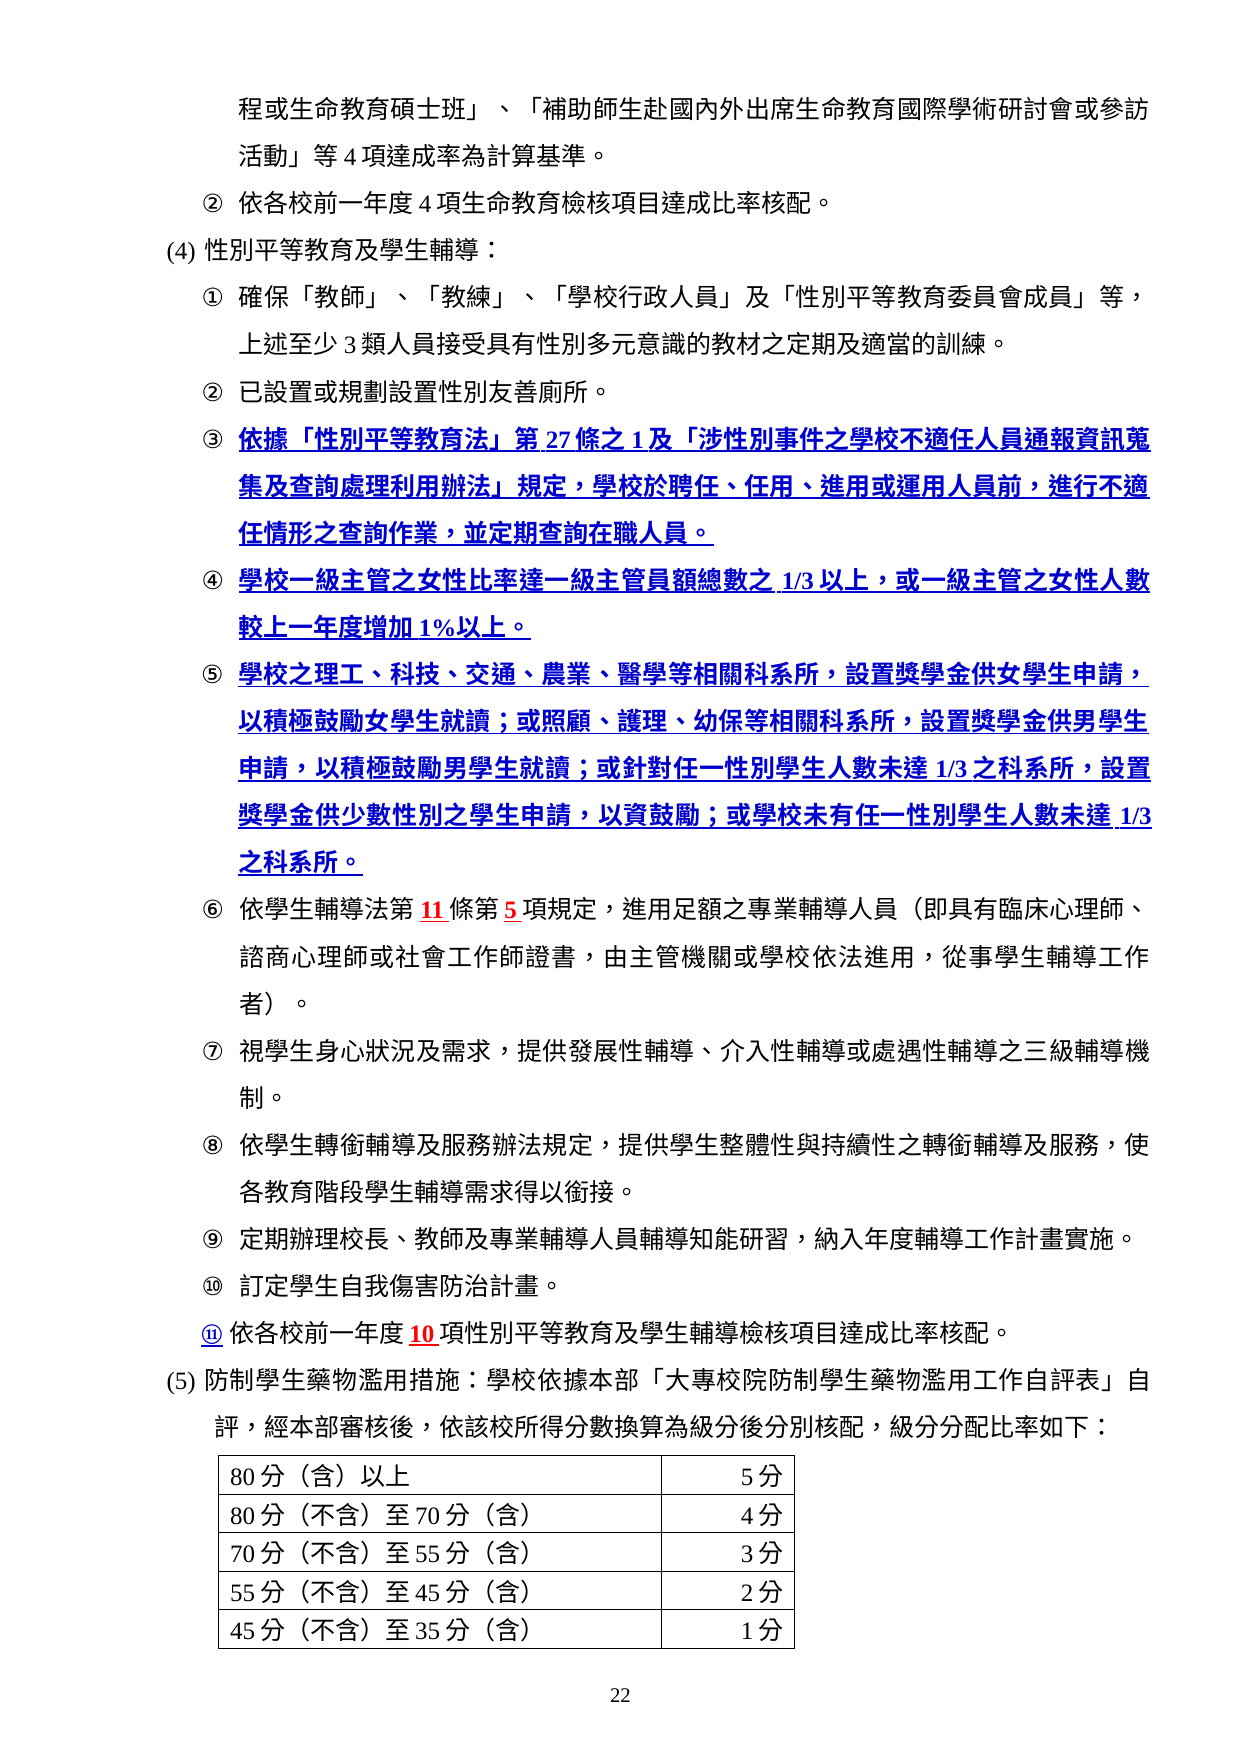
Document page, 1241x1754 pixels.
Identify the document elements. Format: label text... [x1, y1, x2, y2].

list 性別平等教育及學生輔導： [166, 231, 1152, 267]
list 依學生輔導法第11條第5項規定，進用足額之專業輔導人員（即具有臨床心理師、諮商心理師或社會工作師證書，由主管機關或學校依法進用，從事學生輔導工作者）。 [201, 890, 1152, 1020]
table_cell 55分（不含）至45分（含） [219, 1572, 661, 1609]
list 定期辦理校長、教師及專業輔導人員輔導知能研習，納入年度輔導工作計畫實施。 [201, 1219, 1152, 1256]
list 學校一級主管之女性比率達一級主管員額總數之1/3以上，或一級主管之女性人數較上一年度增加1%以上。 [201, 560, 1152, 644]
table_cell 2分 [662, 1572, 794, 1609]
list 依學生轉銜輔導及服務辦法規定，提供學生整體性與持續性之轉銜輔導及服務，使各教育階段學生輔導需求得以銜接。 [201, 1125, 1152, 1209]
table_cell 45分（不含）至35分（含） [219, 1610, 661, 1648]
list 視學生身心狀況及需求，提供發展性輔導、介入性輔導或處遇性輔導之三級輔導機制。 [201, 1031, 1152, 1114]
list 訂定學生自我傷害防治計畫。 [201, 1267, 1152, 1303]
list 依各校前一年度4項生命教育檢核項目達成比率核配。 [201, 184, 1152, 220]
list 依據「性別平等教育法」第27條之1及「涉性別事件之學校不適任人員通報資訊蒐集及查詢處理利用辦法」規定，學校於聘任、任用、進用或運用人員前，進行不適任情形之查詢作業，並定期查詢在職人員。 [201, 419, 1152, 549]
table_cell 1分 [662, 1610, 794, 1648]
table_cell 3分 [662, 1533, 794, 1571]
list 學校之理工、科技、交通、農業、醫學等相關科系所，設置獎學金供女學生申請，以積極鼓勵女學生就讀；或照顧、護理、幼保等相關科系所，設置獎學金供男學生申請，以積極鼓勵男學生就讀；或針對任一性別學生人數未達1/3之科系所，設置獎學金供少數性別之學生申請，以資鼓勵；或學校未有任一性別學生人數未達1/3之科系所。 [201, 654, 1152, 879]
text ⑪ 依各校前一年度10項性別平等教育及學生輔導檢核項目達成比率核配。 [201, 1314, 1152, 1350]
list 已設置或規劃設置性別友善廁所。 [201, 372, 1152, 408]
table_cell 70分（不含）至55分（含） [219, 1533, 661, 1571]
list 程或生命教育碩士班」、「補助師生赴國內外出席生命教育國際學術研討會或參訪活動」等4項達成率為計算基準。 [201, 89, 1152, 173]
list 確保「教師」、「教練」、「學校行政人員」及「性別平等教育委員會成員」等，上述至少3類人員接受具有性別多元意識的教材之定期及適當的訓練。 [201, 278, 1152, 361]
list 防制學生藥物濫用措施：學校依據本部「大專校院防制學生藥物濫用工作自評表」自評，經本部審核後，依該校所得分數換算為級分後分別核配，級分分配比率如下： [166, 1361, 1152, 1444]
table_cell 80分（不含）至70分（含） [219, 1495, 661, 1532]
table_cell 4分 [662, 1495, 794, 1532]
table_header 5分 [662, 1456, 794, 1493]
table_header 80分（含）以上 [219, 1456, 661, 1493]
